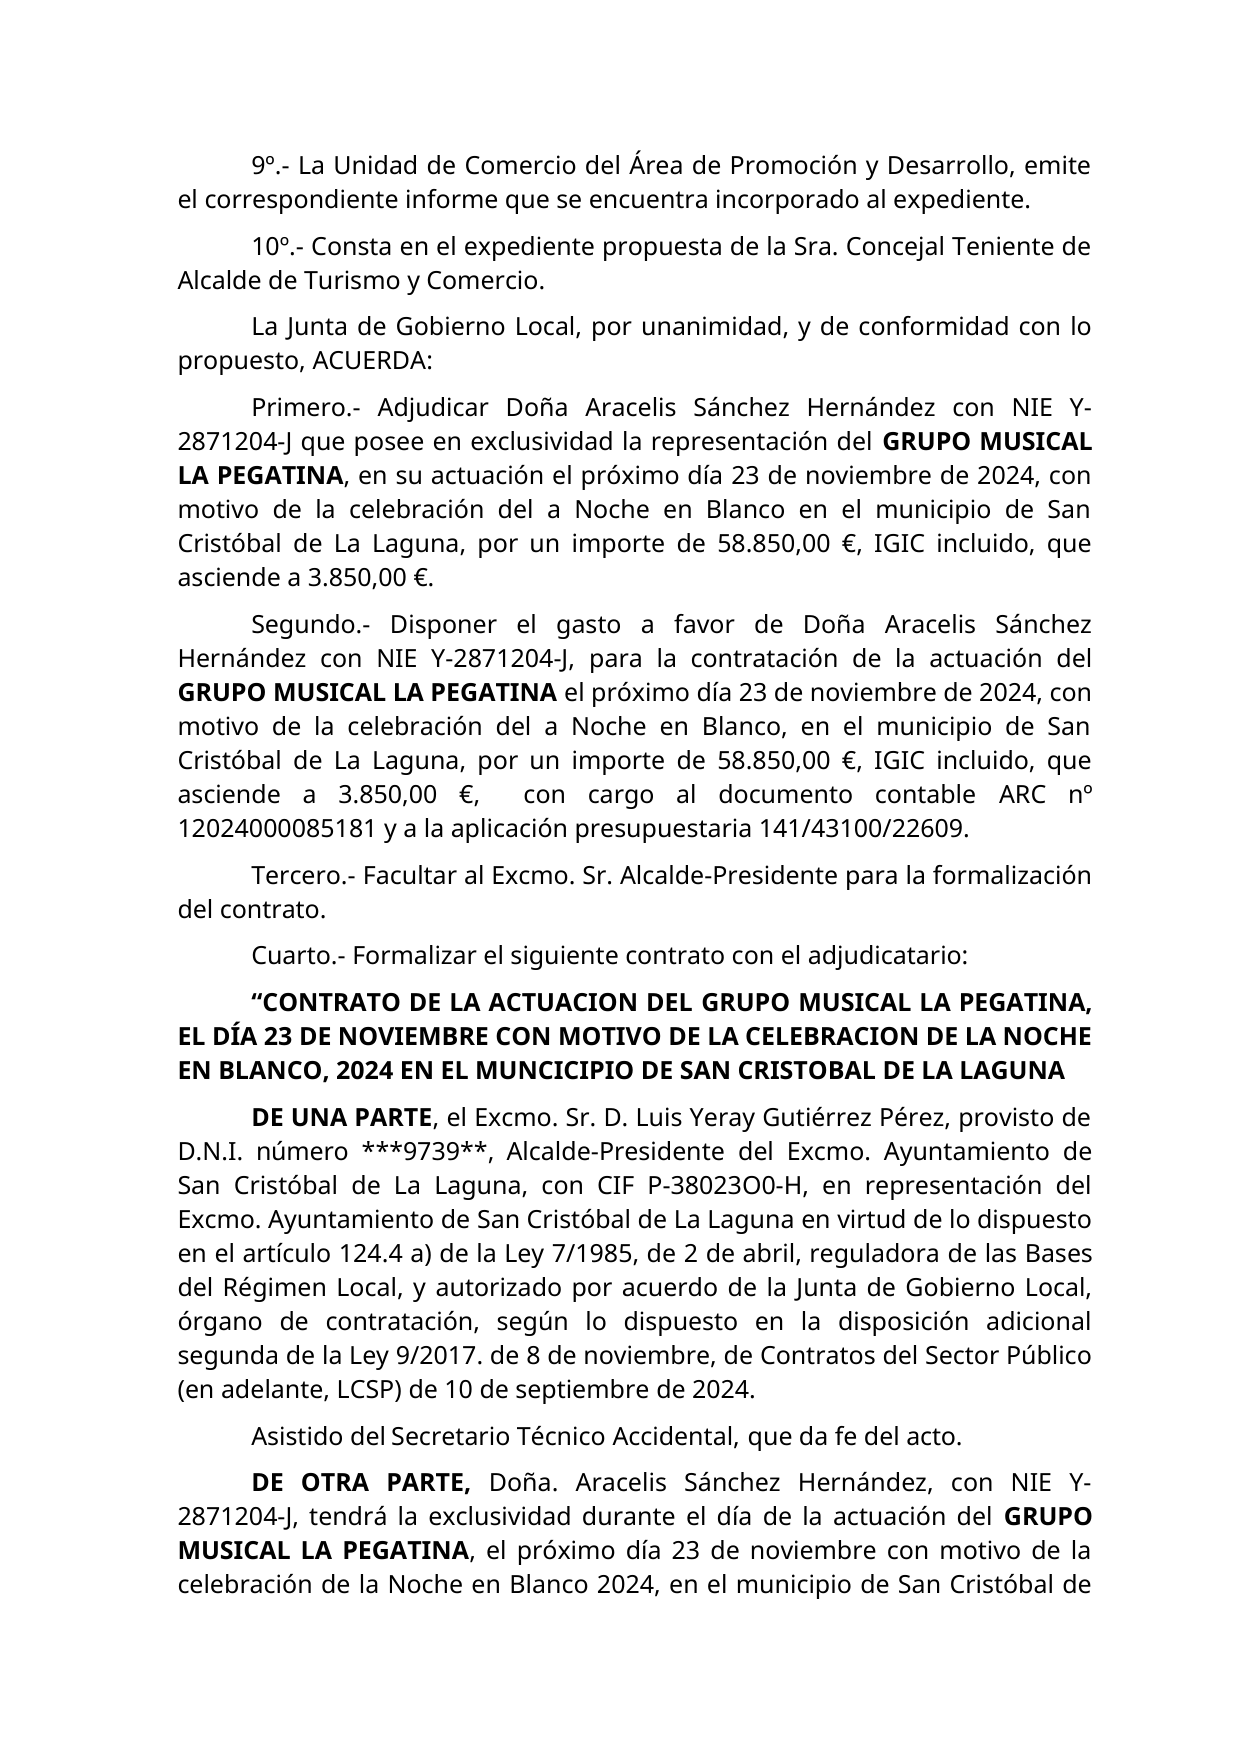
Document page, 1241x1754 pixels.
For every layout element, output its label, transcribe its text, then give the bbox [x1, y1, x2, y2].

text “CONTRATO DE LA ACTUACION DEL GRUPO MUSICAL LA PEGATINA, EL DÍA 23 DE NOVIEMBRE CON MOTIVO DE LA CELEBRACION DE LA NOCHE EN BLANCO, 2024 EN EL MUNCICIPIO DE SAN CRISTOBAL DE LA LAGUNA [177, 984, 1093, 1087]
text Asistido del Secretario Técnico Accidental, que da fe del acto. [177, 1418, 1093, 1452]
text DE UNA PARTE, el Excmo. Sr. D. Luis Yeray Gutiérrez Pérez, provisto de D.N.I. número ***9739**, Alcalde-Presidente del Excmo. Ayuntamiento de San Cristóbal de La Laguna, con CIF P-38023O0-H, en representación del Excmo. Ayuntamiento de San Cristóbal de La Laguna en virtud de lo dispuesto en el artículo 124.4 a) de la Ley 7/1985, de 2 de abril, reguladora de las Bases del Régimen Local, y autorizado por acuerdo de la Junta de Gobierno Local, órgano de contratación, según lo dispuesto en la disposición adicional segunda de la Ley 9/2017. de 8 de noviembre, de Contratos del Sector Público (en adelante, LCSP) de 10 de septiembre de 2024. [177, 1099, 1093, 1406]
text Cuarto.- Formalizar el siguiente contrato con el adjudicatario: [177, 938, 1093, 972]
text Primero.- Adjudicar Doña Aracelis Sánchez Hernández con NIE Y-2871204-J que posee en exclusividad la representación del GRUPO MUSICAL LA PEGATINA, en su actuación el próximo día 23 de noviembre de 2024, con motivo de la celebración del a Noche en Blanco en el municipio de San Cristóbal de La Laguna, por un importe de 58.850,00 €, IGIC incluido, que asciende a 3.850,00 €. [177, 389, 1093, 594]
text 9º.- La Unidad de Comercio del Área de Promoción y Desarrollo, emite el correspondiente informe que se encuentra incorporado al expediente. [177, 148, 1093, 216]
text Segundo.- Disponer el gasto a favor de Doña Aracelis Sánchez Hernández con NIE Y-2871204-J, para la contratación de la actuación del GRUPO MUSICAL LA PEGATINA el próximo día 23 de noviembre de 2024, con motivo de la celebración del a Noche en Blanco, en el municipio de San Cristóbal de La Laguna, por un importe de 58.850,00 €, IGIC incluido, que asciende a 3.850,00 €, con cargo al documento contable ARC nº 12024000085181 y a la aplicación presupuestaria 141/43100/22609. [177, 606, 1093, 845]
text 10º.- Consta en el expediente propuesta de la Sra. Concejal Teniente de Alcalde de Turismo y Comercio. [177, 228, 1093, 296]
text Tercero.- Facultar al Excmo. Sr. Alcalde-Presidente para la formalización del contrato. [177, 857, 1093, 925]
text DE OTRA PARTE, Doña. Aracelis Sánchez Hernández, con NIE Y-2871204-J, tendrá la exclusividad durante el día de la actuación del GRUPO MUSICAL LA PEGATINA, el próximo día 23 de noviembre con motivo de la celebración de la Noche en Blanco 2024, en el municipio de San Cristóbal de [177, 1465, 1093, 1601]
text La Junta de Gobierno Local, por unanimidad, y de conformidad con lo propuesto, ACUERDA: [177, 309, 1093, 377]
